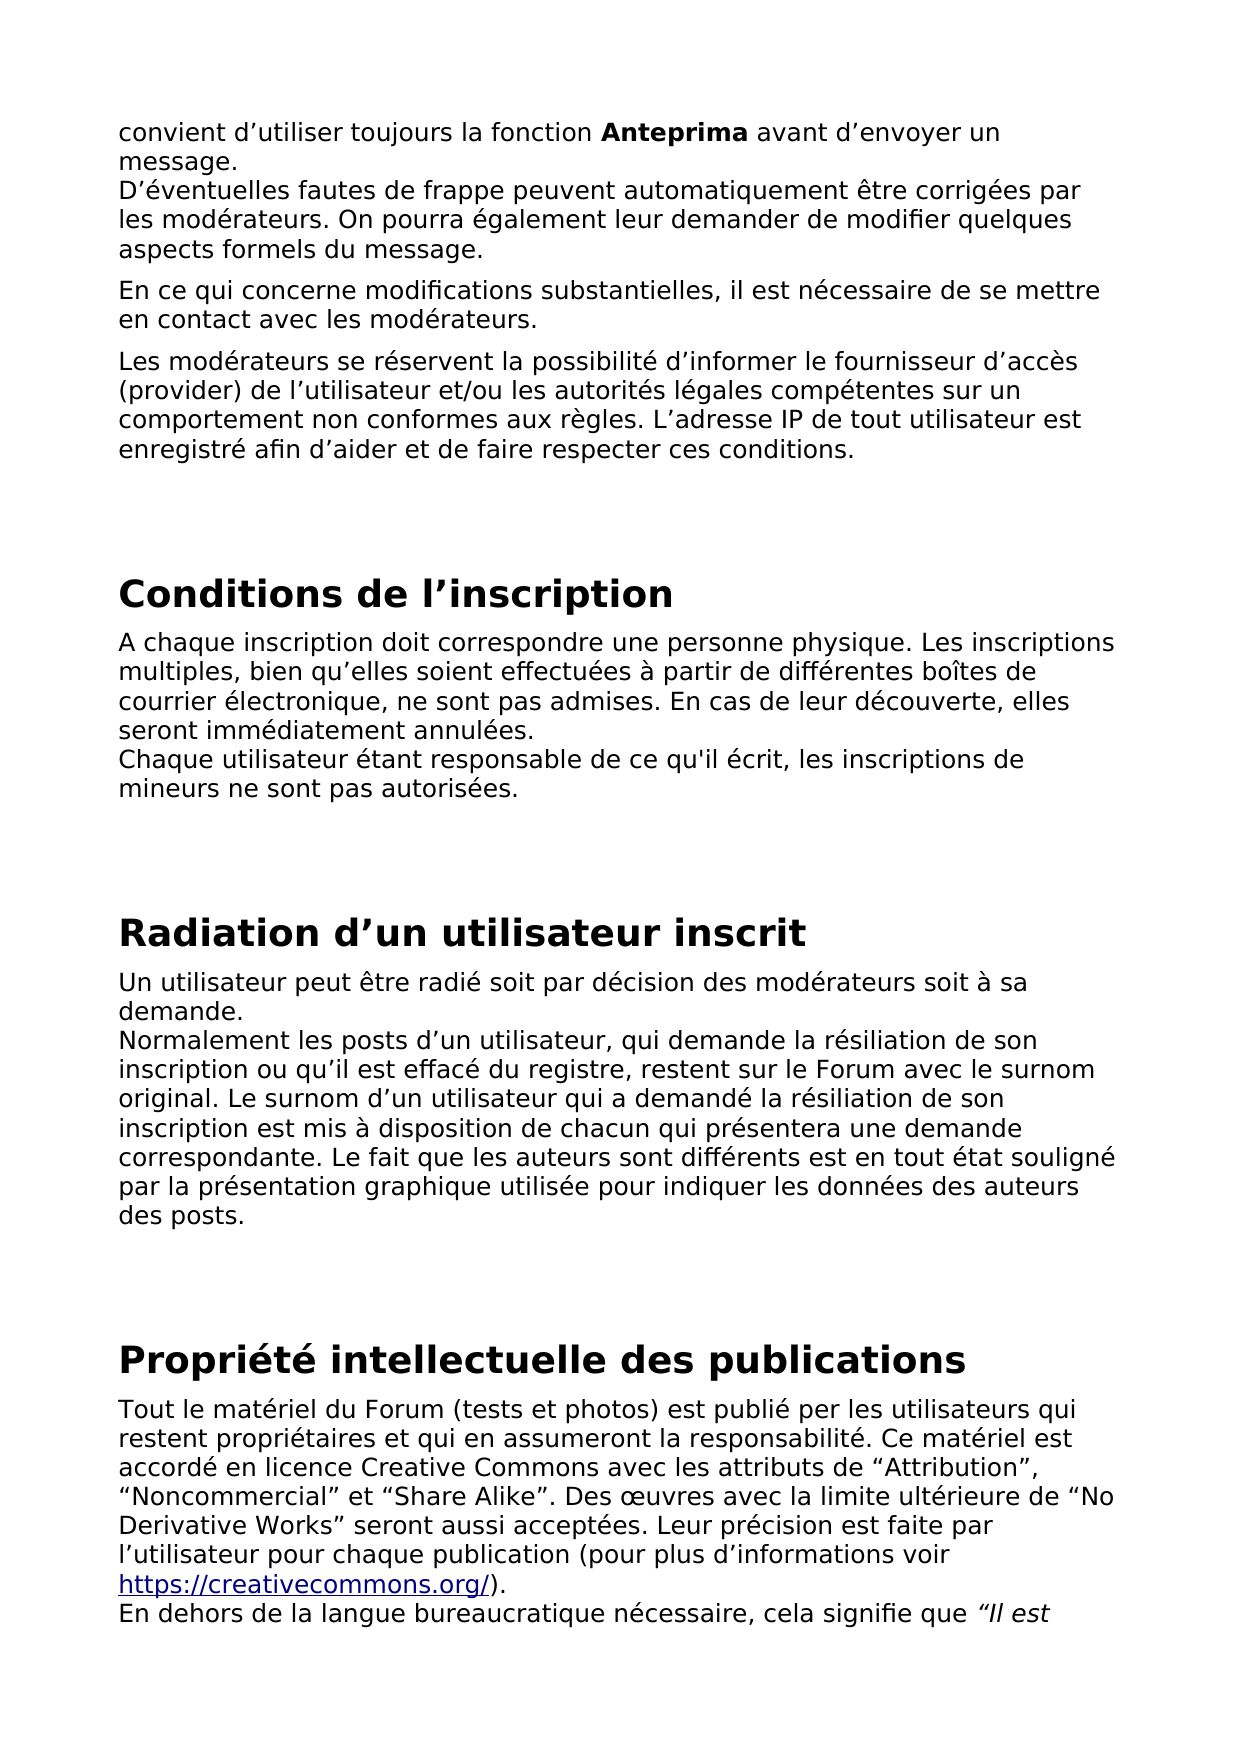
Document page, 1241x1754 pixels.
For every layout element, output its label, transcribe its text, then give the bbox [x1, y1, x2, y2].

text A chaque inscription doit correspondre une personne physique. Les inscriptions multiples, bien qu’elles soient effectuées à partir de différentes boîtes de courrier électronique, ne sont pas admises. En cas de leur découverte, elles seront immédiatement annulées. [118, 628, 1122, 745]
text Chaque utilisateur étant responsable de ce qu'il écrit, les inscriptions de mineurs ne sont pas autorisées. [118, 745, 1122, 803]
text Un utilisateur peut être radié soit par décision des modérateurs soit à sa demande. [118, 968, 1122, 1026]
text En ce qui concerne modifications substantielles, il est nécessaire de se mettre en contact avec les modérateurs. [118, 276, 1122, 335]
text Tout le matériel du Forum (tests et photos) est publié per les utilisateurs qui restent propriétaires et qui en assumeront la responsabilité. Ce matériel est accordé en licence Creative Commons avec les attributs de “Attribution”, “Noncommercial” et “Share Alike”. Des œuvres avec la limite ultérieure de “No Derivative Works” seront aussi acceptées. Leur précision est faite par l’utilisateur pour chaque publication (pour plus d’informations voir https://creativecommons.org/). [118, 1395, 1122, 1599]
text convient d’utiliser toujours la fonction Anteprima avant d’envoyer un message. [118, 118, 1122, 176]
subtitle Radiation d’un utilisateur inscrit [118, 912, 1122, 955]
subtitle Conditions de l’inscription [118, 572, 1122, 616]
text En dehors de la langue bureaucratique nécessaire, cela signifie que “Il est [118, 1599, 1122, 1628]
text Normalement les posts d’un utilisateur, qui demande la résiliation de son inscription ou qu’il est effacé du registre, restent sur le Forum avec le surnom original. Le surnom d’un utilisateur qui a demandé la résiliation de son inscription est mis à disposition de chacun qui présentera une demande correspondante. Le fait que les auteurs sont différents est en tout état souligné par la présentation graphique utilisée pour indiquer les données des auteurs des posts. [118, 1026, 1122, 1230]
subtitle Propriété intellectuelle des publications [118, 1339, 1122, 1382]
text D’éventuelles fautes de frappe peuvent automatiquement être corrigées par les modérateurs. On pourra également leur demander de modifier quelques aspects formels du message. [118, 176, 1122, 264]
text Les modérateurs se réservent la possibilité d’informer le fournisseur d’accès (provider) de l’utilisateur et/ou les autorités légales compétentes sur un comportement non conformes aux règles. L’adresse IP de tout utilisateur est enregistré afin d’aider et de faire respecter ces conditions. [118, 347, 1122, 464]
